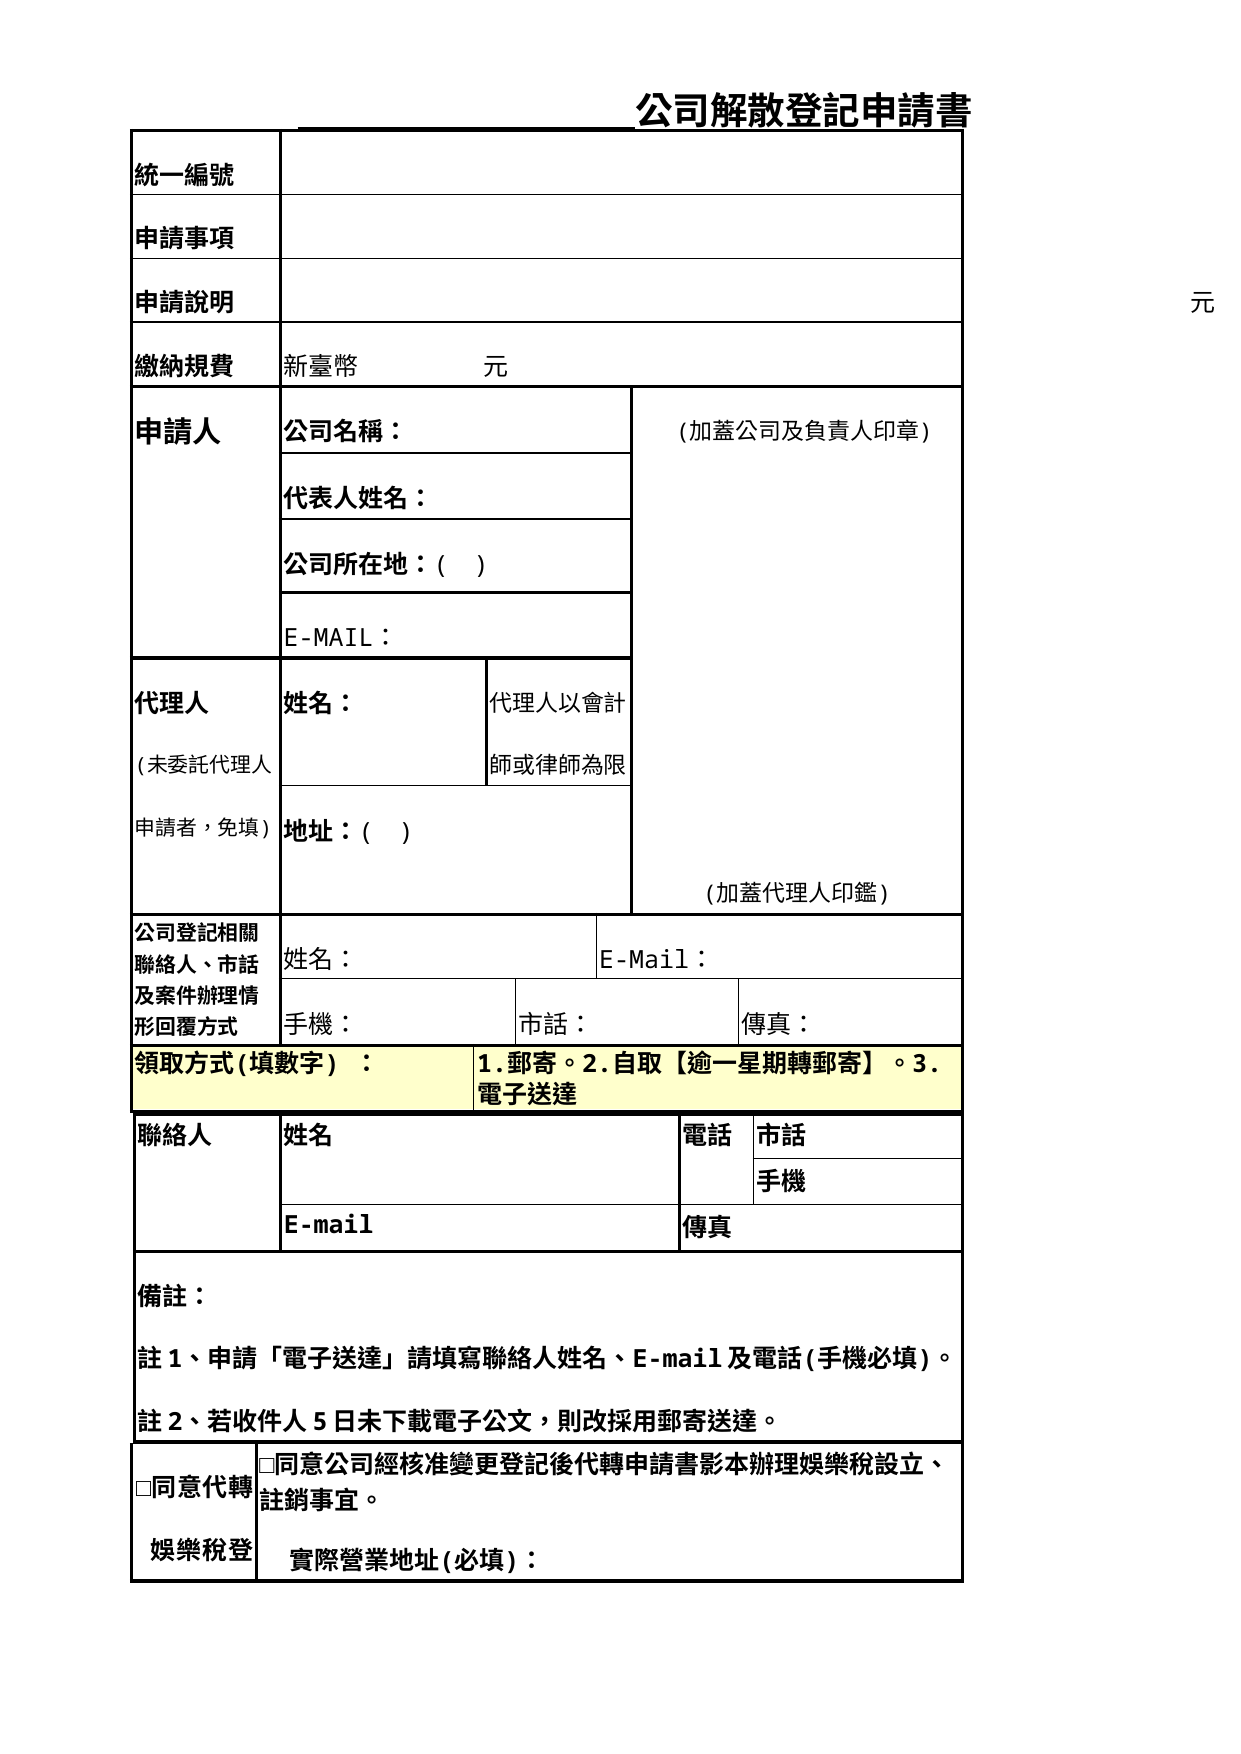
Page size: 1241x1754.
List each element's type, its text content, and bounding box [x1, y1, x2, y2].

table_cell [282, 259, 961, 321]
table_cell 領取方式(填數字) ： [133, 1047, 473, 1109]
table_header 姓名 [282, 1116, 678, 1204]
table_cell 市話： [516, 979, 738, 1044]
table_cell [964, 1044, 1239, 1109]
table_cell [964, 452, 1239, 517]
table_cell [964, 978, 1239, 1044]
table_cell 新臺幣 元 [282, 323, 961, 385]
table_cell [964, 591, 1239, 656]
table_cell 元 [964, 258, 1239, 321]
table_cell 地址：( ) [282, 786, 630, 913]
table_cell 姓名： [282, 916, 596, 978]
table_cell [964, 194, 1239, 258]
table_cell 傳真： [739, 979, 961, 1044]
table_cell 申請人 [133, 388, 279, 656]
table_cell [964, 656, 1239, 784]
table_cell 公司登記相關聯絡人、市話及案件辦理情形回覆方式 [133, 916, 279, 1044]
table_cell 備註： 註1、申請「電子送達」請填寫聯絡人姓名、E-mail及電話(手機必填)。 註2、若收件人5日未下載電子公文，則改採用郵寄送達。 [136, 1253, 961, 1440]
table_cell [964, 518, 1239, 591]
table_cell 手機： [282, 979, 515, 1044]
table_header 統一編號 [133, 132, 279, 194]
text 公司解散登記申請書 [44, 66, 1152, 129]
table_cell [964, 385, 1239, 452]
table_cell 公司名稱： [282, 388, 630, 452]
table_cell E-MAIL： [282, 594, 630, 656]
table_header [964, 129, 1239, 194]
table_cell (加蓋代理人印鑑) [633, 656, 961, 913]
table_cell [964, 913, 1239, 978]
table_cell 代表人姓名： [282, 454, 630, 517]
table_header [282, 132, 961, 194]
table_cell [964, 785, 1239, 913]
table_cell 1.郵寄。2.自取【逾一星期轉郵寄】。3.電子送達 [474, 1047, 961, 1109]
table_cell (加蓋公司及負責人印章) [633, 388, 961, 656]
table_cell 申請事項 [133, 195, 279, 258]
table_header 聯絡人 [136, 1116, 279, 1249]
table_cell □同意公司經核准變更登記後代轉申請書影本辦理娛樂稅設立、註銷事宜。 實際營業地址(必填)： [258, 1444, 961, 1579]
table_cell 公司所在地：( ) [282, 520, 630, 591]
table_header 市話 [754, 1116, 961, 1158]
table_cell [964, 1443, 1239, 1579]
table_cell 傳真 [681, 1205, 961, 1249]
table_cell 代理人 (未委託代理人申請者，免填) [133, 660, 279, 913]
table_cell [964, 321, 1239, 385]
table_cell □同意代轉娛樂稅登 [133, 1444, 255, 1579]
table_cell [964, 1110, 1239, 1443]
table_cell E-mail [282, 1205, 678, 1249]
table_cell 申請說明 [133, 259, 279, 321]
table_cell 繳納規費 [133, 323, 279, 385]
table_header 電話 [681, 1116, 753, 1204]
table_cell 代理人以會計師或律師為限 [488, 660, 630, 784]
table_cell E-Mail： [597, 916, 961, 978]
table_cell 姓名： [282, 660, 485, 784]
table_cell 手機 [754, 1159, 961, 1204]
table_cell [282, 195, 961, 258]
